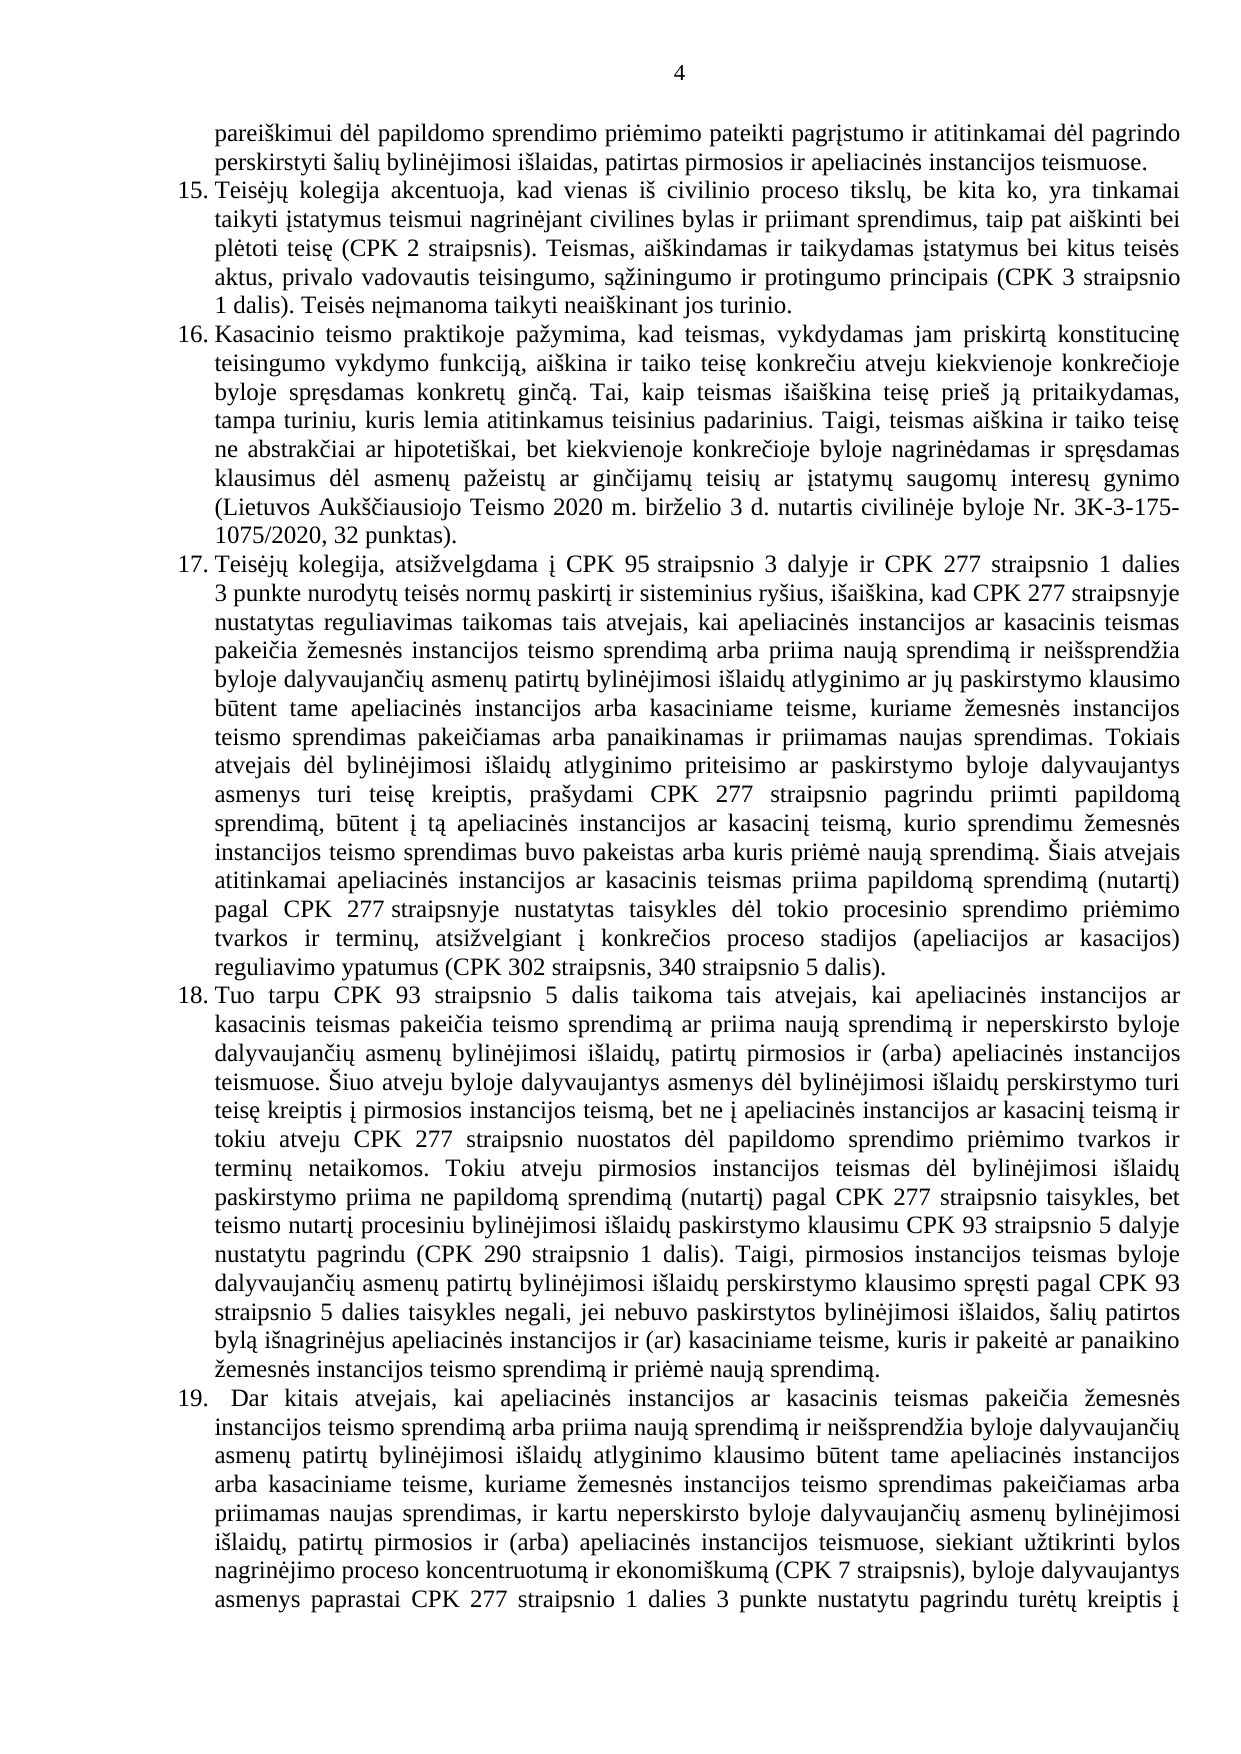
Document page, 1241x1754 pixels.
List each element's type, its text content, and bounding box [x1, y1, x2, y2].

text 17. Teisėjų kolegija, atsižvelgdama į CPK 95 straipsnio 3 dalyje ir CPK 277 straipsnio 1 dalies 3 punkte nurodytų teisės normų paskirtį ir sisteminius ryšius, išaiškina, kad CPK 277 straipsnyje nustatytas reguliavimas taikomas tais atvejais, kai apeliacinės instancijos ar kasacinis teismas pakeičia žemesnės instancijos teismo sprendimą arba priima naują sprendimą ir neišsprendžia byloje dalyvaujančių asmenų patirtų bylinėjimosi išlaidų atlyginimo ar jų paskirstymo klausimo būtent tame apeliacinės instancijos arba kasaciniame teisme, kuriame žemesnės instancijos teismo sprendimas pakeičiamas arba panaikinamas ir priimamas naujas sprendimas. Tokiais atvejais dėl bylinėjimosi išlaidų atlyginimo priteisimo ar paskirstymo byloje dalyvaujantys asmenys turi teisę kreiptis, prašydami CPK 277 straipsnio pagrindu priimti papildomą sprendimą, būtent į tą apeliacinės instancijos ar kasacinį teismą, kurio sprendimu žemesnės instancijos teismo sprendimas buvo pakeistas arba kuris priėmė naują sprendimą. Šiais atvejais atitinkamai apeliacinės instancijos ar kasacinis teismas priima papildomą sprendimą (nutartį) pagal CPK 277 straipsnyje nustatytas taisykles dėl tokio procesinio sprendimo priėmimo tvarkos ir terminų, atsižvelgiant į konkrečios proceso stadijos (apeliacijos ar kasacijos) reguliavimo ypatumus (CPK 302 straipsnis, 340 straipsnio 5 dalis). [177, 549, 1181, 981]
text 15. Teisėjų kolegija akcentuoja, kad vienas iš civilinio proceso tikslų, be kita ko, yra tinkamai taikyti įstatymus teismui nagrinėjant civilines bylas ir priimant sprendimus, taip pat aiškinti bei plėtoti teisę (CPK 2 straipsnis). Teismas, aiškindamas ir taikydamas įstatymus bei kitus teisės aktus, privalo vadovautis teisingumo, sąžiningumo ir protingumo principais (CPK 3 straipsnio 1 dalis). Teisės neįmanoma taikyti neaiškinant jos turinio. [177, 176, 1181, 319]
text 18. Tuo tarpu CPK 93 straipsnio 5 dalis taikoma tais atvejais, kai apeliacinės instancijos ar kasacinis teismas pakeičia teismo sprendimą ar priima naują sprendimą ir neperskirsto byloje dalyvaujančių asmenų bylinėjimosi išlaidų, patirtų pirmosios ir (arba) apeliacinės instancijos teismuose. Šiuo atveju byloje dalyvaujantys asmenys dėl bylinėjimosi išlaidų perskirstymo turi teisę kreiptis į pirmosios instancijos teismą, bet ne į apeliacinės instancijos ar kasacinį teismą ir tokiu atveju CPK 277 straipsnio nuostatos dėl papildomo sprendimo priėmimo tvarkos ir terminų netaikomos. Tokiu atveju pirmosios instancijos teismas dėl bylinėjimosi išlaidų paskirstymo priima ne papildomą sprendimą (nutartį) pagal CPK 277 straipsnio taisykles, bet teismo nutartį procesiniu bylinėjimosi išlaidų paskirstymo klausimu CPK 93 straipsnio 5 dalyje nustatytu pagrindu (CPK 290 straipsnio 1 dalis). Taigi, pirmosios instancijos teismas byloje dalyvaujančių asmenų patirtų bylinėjimosi išlaidų perskirstymo klausimo spręsti pagal CPK 93 straipsnio 5 dalies taisykles negali, jei nebuvo paskirstytos bylinėjimosi išlaidos, šalių patirtos bylą išnagrinėjus apeliacinės instancijos ir (ar) kasaciniame teisme, kuris ir pakeitė ar panaikino žemesnės instancijos teismo sprendimą ir priėmė naują sprendimą. [177, 981, 1181, 1383]
text pareiškimui dėl papildomo sprendimo priėmimo pateikti pagrįstumo ir atitinkamai dėl pagrindo perskirstyti šalių bylinėjimosi išlaidas, patirtas pirmosios ir apeliacinės instancijos teismuose. [177, 118, 1181, 176]
text 16. Kasacinio teismo praktikoje pažymima, kad teismas, vykdydamas jam priskirtą konstitucinę teisingumo vykdymo funkciją, aiškina ir taiko teisę konkrečiu atveju kiekvienoje konkrečioje byloje spręsdamas konkretų ginčą. Tai, kaip teismas išaiškina teisę prieš ją pritaikydamas, tampa turiniu, kuris lemia atitinkamus teisinius padarinius. Taigi, teismas aiškina ir taiko teisę ne abstrakčiai ar hipotetiškai, bet kiekvienoje konkrečioje byloje nagrinėdamas ir spręsdamas klausimus dėl asmenų pažeistų ar ginčijamų teisių ar įstatymų saugomų interesų gynimo (Lietuvos Aukščiausiojo Teismo 2020 m. birželio 3 d. nutartis civilinėje byloje Nr. 3K-3-175-1075/2020, 32 punktas). [177, 319, 1181, 549]
text 19. Dar kitais atvejais, kai apeliacinės instancijos ar kasacinis teismas pakeičia žemesnės instancijos teismo sprendimą arba priima naują sprendimą ir neišsprendžia byloje dalyvaujančių asmenų patirtų bylinėjimosi išlaidų atlyginimo klausimo būtent tame apeliacinės instancijos arba kasaciniame teisme, kuriame žemesnės instancijos teismo sprendimas pakeičiamas arba priimamas naujas sprendimas, ir kartu neperskirsto byloje dalyvaujančių asmenų bylinėjimosi išlaidų, patirtų pirmosios ir (arba) apeliacinės instancijos teismuose, siekiant užtikrinti bylos nagrinėjimo proceso koncentruotumą ir ekonomiškumą (CPK 7 straipsnis), byloje dalyvaujantys asmenys paprastai CPK 277 straipsnio 1 dalies 3 punkte nustatytu pagrindu turėtų kreiptis į [177, 1383, 1181, 1613]
